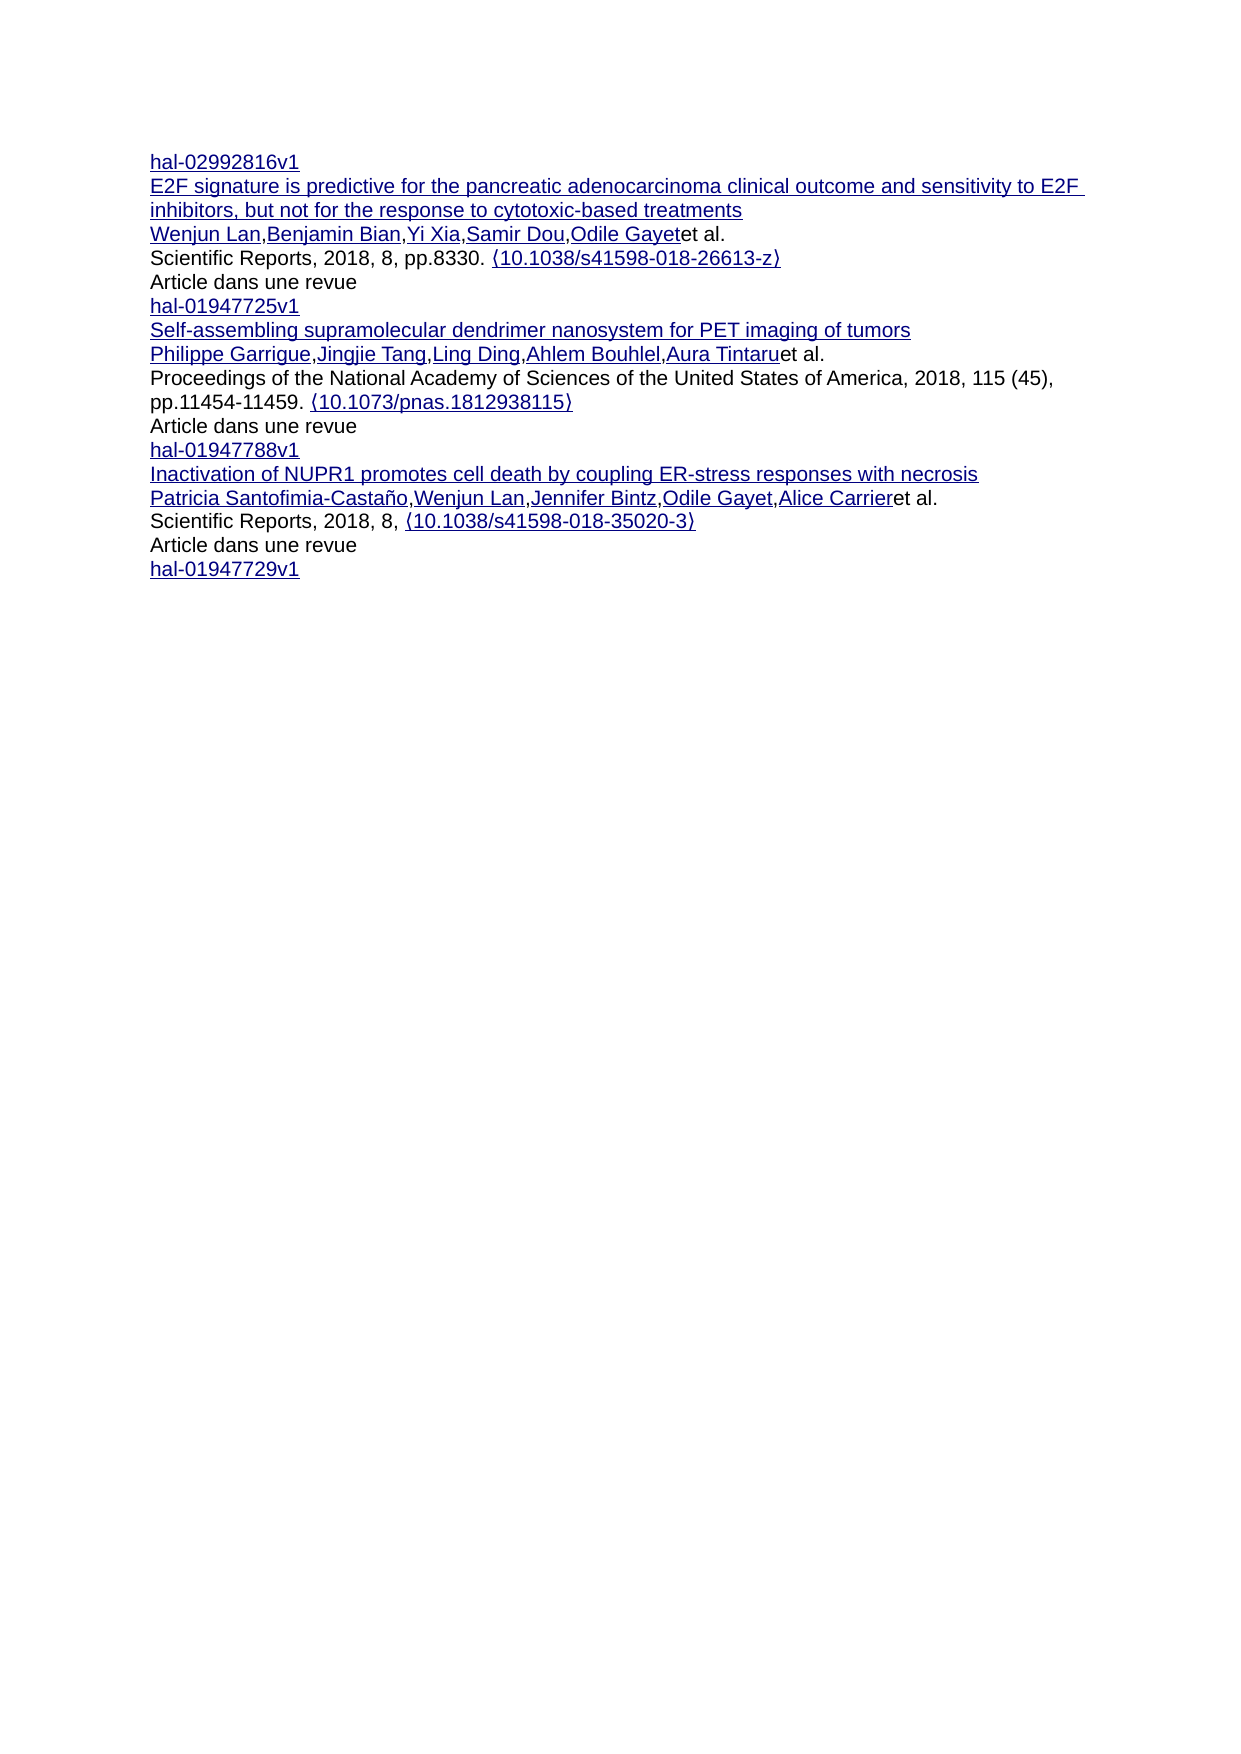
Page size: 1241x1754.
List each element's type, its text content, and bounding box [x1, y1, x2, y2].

table_cell E2F signature is predictive for the pancreatic adenocarcinoma clinical outcome and sensitivity to E2F inhibitors, but not for the response to cytotoxic-based treatments Wenjun Lan,Benjamin Bian,Yi Xia,Samir Dou,Odile Gayetet al. Scientific Reports, 2018, 8, pp.8330. ⟨10.1038/s41598-018-26613-z⟩ Article dans une revue hal-01947725v1 [150, 174, 1090, 318]
table_cell Inactivation of NUPR1 promotes cell death by coupling ER-stress responses with necrosis Patricia Santofimia-Castaño,Wenjun Lan,Jennifer Bintz,Odile Gayet,Alice Carrieret al. Scientific Reports, 2018, 8, ⟨10.1038/s41598-018-35020-3⟩ Article dans une revue hal-01947729v1 [150, 461, 1090, 581]
table_cell Ligand-based design identifies a potent NUPR1 inhibitor exerting anticancer activity via necroptosis Patricia Santofimia-Castaño,Yi Xia,Wenjun Lan,Zhengwei Zhou,Can Huanget al. Journal of Clinical Investigation, 2019, 129 (6), pp.2500 - 2513. ⟨10.1172/jci127223⟩ Article dans une revue hal-02992816v1 [150, 150, 1090, 174]
table_cell Self-assembling supramolecular dendrimer nanosystem for PET imaging of tumors Philippe Garrigue,Jingjie Tang,Ling Ding,Ahlem Bouhlel,Aura Tintaruet al. Proceedings of the National Academy of Sciences of the United States of America, 2018, 115 (45), pp.11454-11459. ⟨10.1073/pnas.1812938115⟩ Article dans une revue hal-01947788v1 [150, 318, 1090, 461]
